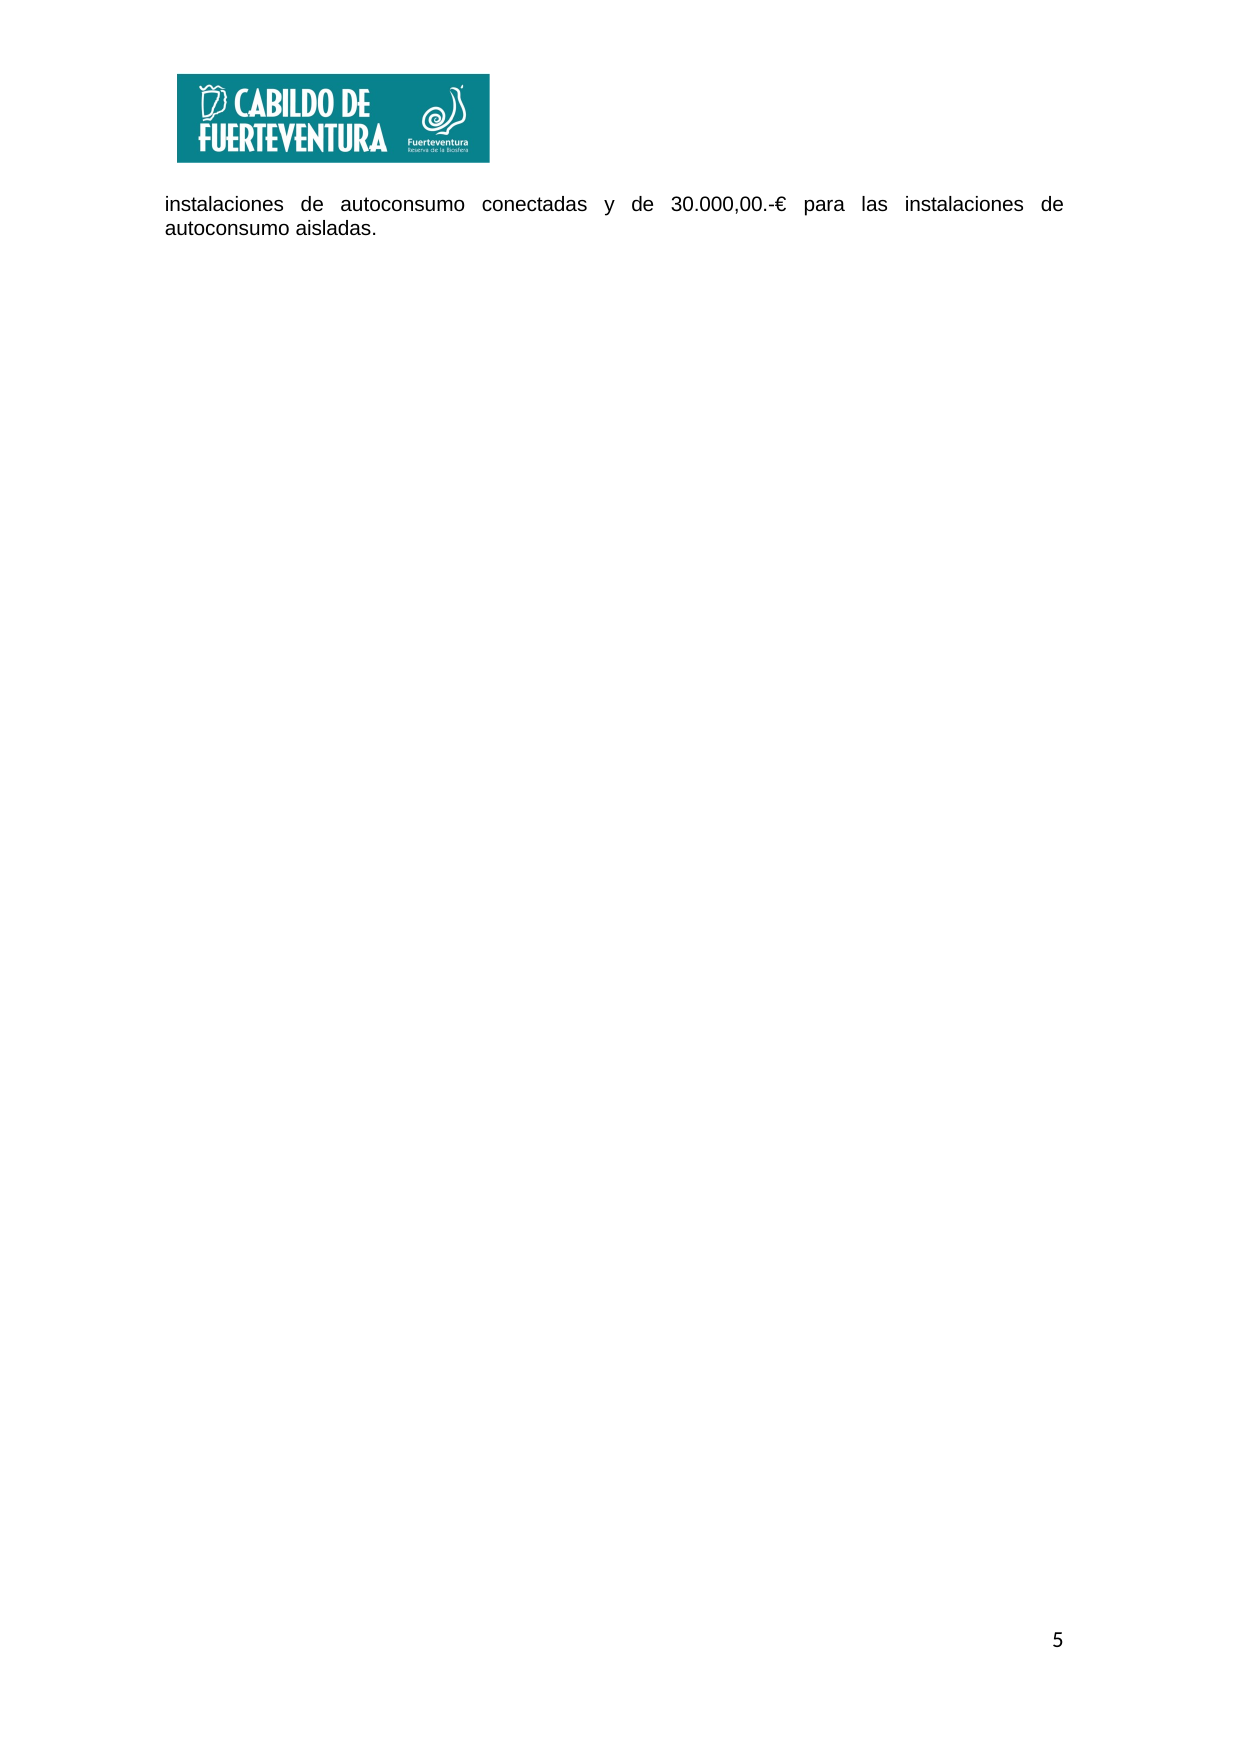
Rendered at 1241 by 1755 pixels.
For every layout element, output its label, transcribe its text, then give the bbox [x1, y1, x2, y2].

text instalaciones de autoconsumo conectadas y de 30.000,00.-€ para las instalaciones de autoconsumo aisladas. [164, 192, 1064, 240]
